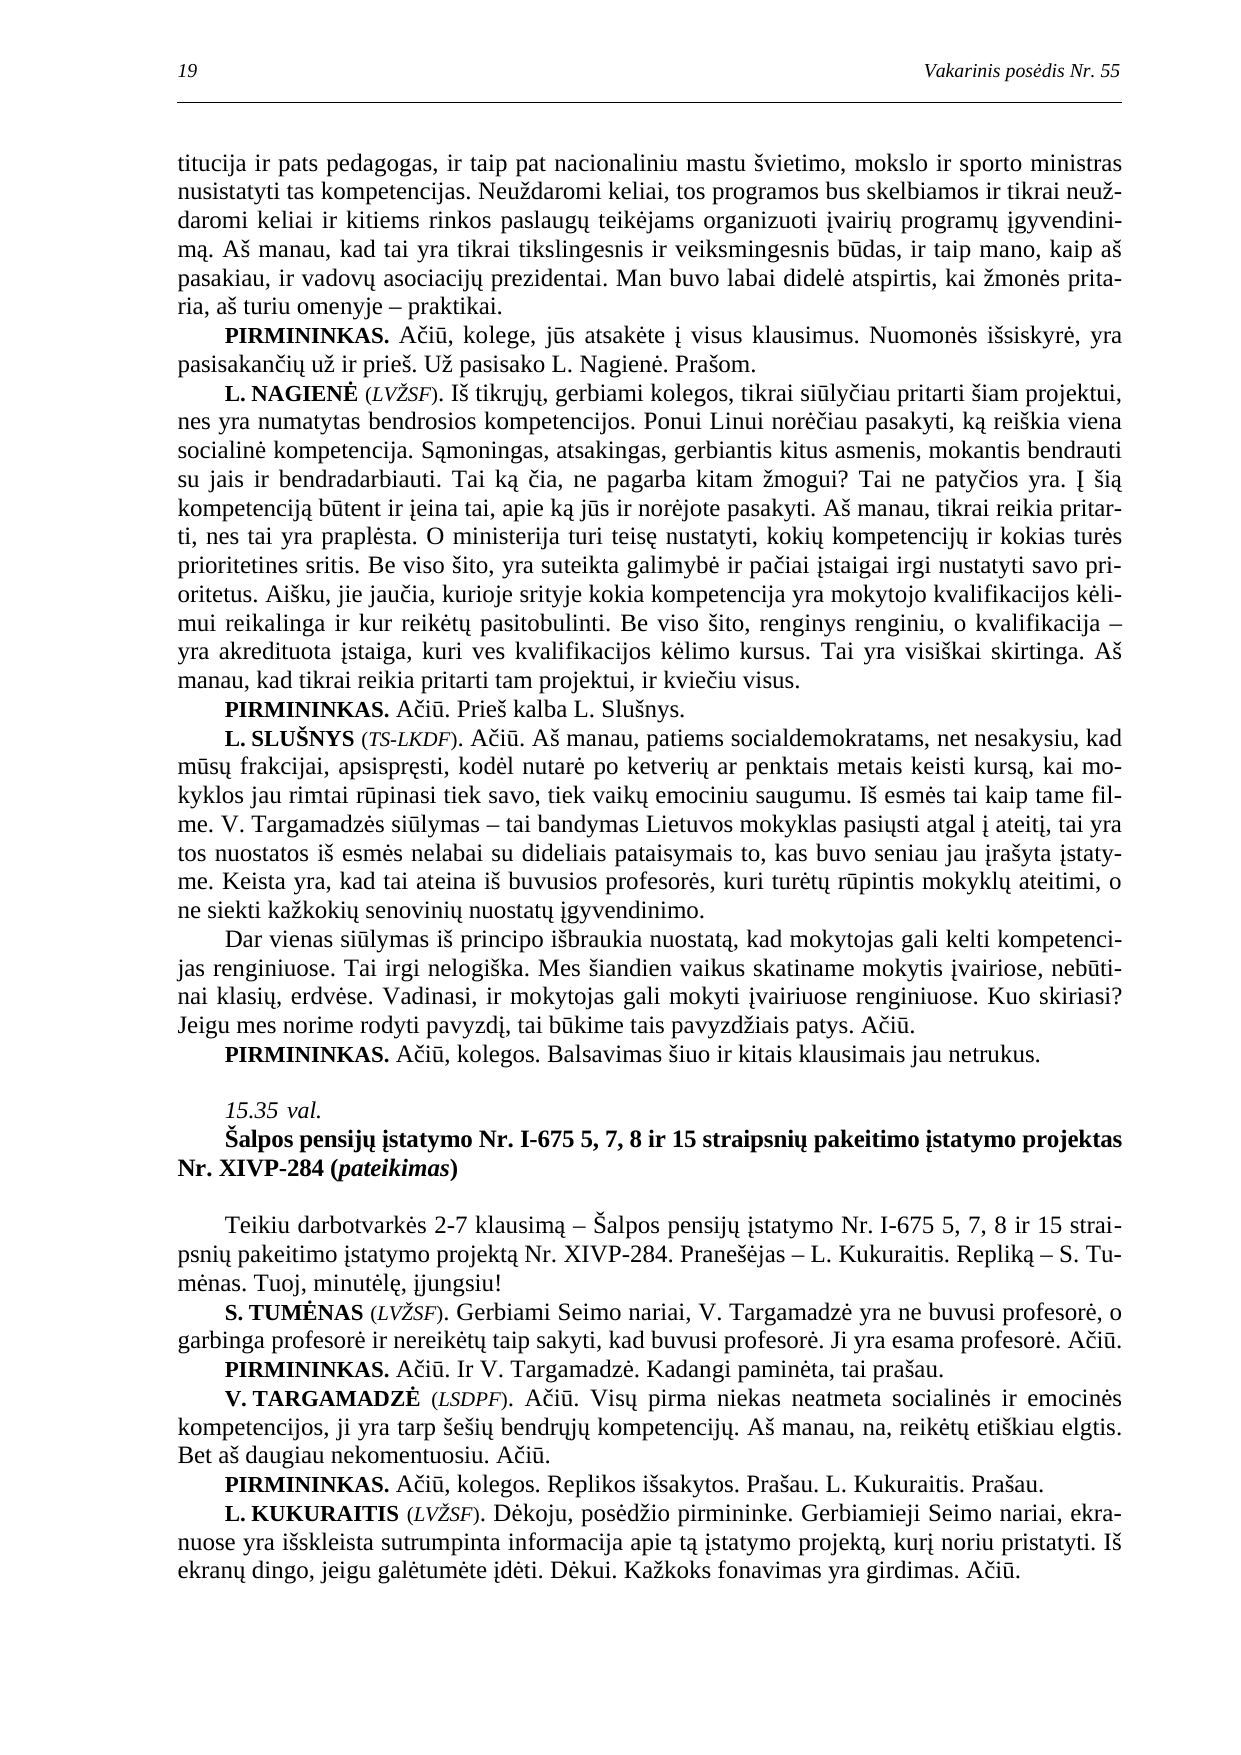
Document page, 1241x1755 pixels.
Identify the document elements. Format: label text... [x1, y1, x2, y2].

text L. NAGIENĖ (LVŽSF). Iš tik­rų­jų, ger­bia­mi ko­le­gos, tik­rai siū­ly­čiau pri­tar­ti šiam pro­jek­tui, nes yra nu­ma­ty­tas ben­dro­sios kom­pe­ten­ci­jos. Po­nui Li­nui no­rė­čiau pa­sa­ky­ti, ką reiš­kia vie­na so­cia­li­nė kom­pe­ten­ci­ja. Są­mo­nin­gas, at­sa­kin­gas, ger­bian­tis ki­tus as­me­nis, mo­kan­tis ben­drau­ti su jais ir ben­dra­dar­biau­ti. Tai ką čia, ne pa­gar­ba ki­tam žmo­gui? Tai ne pa­ty­čios yra. Į šią kom­pe­ten­ci­ją bū­tent ir įei­na tai, apie ką jūs ir no­rė­jo­te pa­sa­ky­ti. Aš ma­nau, tik­rai rei­kia pri­tar­ti, nes tai yra pra­plės­ta. O mi­nis­te­ri­ja tu­ri tei­sę nu­sta­ty­ti, ko­kių kom­pe­ten­ci­jų ir ko­kias tu­rės pri­ori­te­ti­nes sri­tis. Be vi­so ši­to, yra su­teik­ta ga­li­my­bė ir pa­čiai įstai­gai ir­gi nu­sta­ty­ti sa­vo pri­ori­te­tus. Aiš­ku, jie jau­čia, ku­rio­je sri­ty­je ko­kia kom­pe­ten­ci­ja yra mo­ky­to­jo kva­li­fi­ka­ci­jos kė­li­mui rei­ka­lin­ga ir kur rei­kė­tų pa­si­to­bu­lin­ti. Be vi­so ši­to, ren­gi­nys ren­gi­niu, o kva­li­fi­ka­ci­ja – yra ak­re­di­tuo­ta įstai­ga, ku­ri ves kva­li­fi­ka­ci­jos kė­li­mo kur­sus. Tai yra vi­siš­kai skir­tin­ga. Aš ma­nau, kad tik­rai rei­kia pri­tar­ti tam pro­jek­tui, ir kvie­čiu vi­sus. [177, 378, 1122, 694]
text S. TUMĖNAS (LVŽSF). Ger­bia­mi Sei­mo na­riai, V. Tar­ga­ma­dzė yra ne bu­vu­si pro­fe­so­rė, o gar­bin­ga pro­fe­so­rė ir ne­rei­kė­tų taip sa­ky­ti, kad bu­vu­si pro­fe­so­rė. Ji yra esa­ma pro­fe­so­rė. Ačiū. [177, 1297, 1122, 1354]
text PIRMININKAS. Ačiū, ko­le­gos. Bal­sa­vi­mas šiuo ir ki­tais klau­si­mais jau ne­tru­kus. [177, 1039, 1122, 1068]
text Dar vie­nas siū­ly­mas iš prin­ci­po iš­brau­kia nuo­sta­tą, kad mo­ky­to­jas ga­li kel­ti kom­pe­ten­ci­jas ren­gi­niuo­se. Tai ir­gi ne­lo­giš­ka. Mes šian­dien vai­kus ska­ti­na­me mo­ky­tis įvai­rio­se, ne­bū­ti­nai kla­sių, erd­vė­se. Va­di­na­si, ir mo­ky­to­jas ga­li mo­ky­ti įvai­riuo­se ren­gi­niuo­se. Kuo ski­ria­si? Jei­gu mes no­ri­me ro­dy­ti pa­vyz­dį, tai bū­ki­me tais pa­vyz­džiais pa­tys. Ačiū. [177, 924, 1122, 1039]
text L. SLUŠNYS (TS-LKDF). Ačiū. Aš ma­nau, pa­tiems so­cial­de­mok­ra­tams, net ne­sa­ky­siu, kad mū­sų frak­ci­jai, ap­si­spręs­ti, ko­dėl nu­ta­rė po ket­ve­rių ar penk­tais me­tais keis­ti kur­są, kai mo­kyk­los jau rim­tai rū­pi­na­si tiek sa­vo, tiek vai­kų emo­ci­niu sau­gu­mu. Iš es­mės tai kaip ta­me fil­me. V. Tar­ga­ma­dzės siū­ly­mas – tai ban­dy­mas Lie­tu­vos mo­kyk­las pa­siųs­ti at­gal į at­ei­tį, tai yra tos nuo­sta­tos iš es­mės ne­la­bai su di­de­liais pa­tai­sy­mais to, kas bu­vo se­niau jau įra­šy­ta įsta­ty­me. Keis­ta yra, kad tai at­ei­na iš bu­vu­sios pro­fe­so­rės, ku­ri tu­rė­tų rū­pin­tis mo­kyk­lų at­ei­ti­mi, o ne siek­ti kaž­ko­kių se­no­vi­nių nuo­sta­tų įgy­ven­di­ni­mo. [177, 723, 1122, 924]
text Šal­pos pen­si­jų įsta­ty­mo Nr. I-675 5, 7, 8 ir 15 straips­nių pa­kei­ti­mo įsta­ty­mo pro­jek­tas Nr. XIVP-284 (pa­tei­ki­mas) [177, 1124, 1122, 1182]
text ti­tu­ci­ja ir pats pe­da­go­gas, ir taip pat na­cio­na­li­niu mas­tu švie­ti­mo, moks­lo ir spor­to mi­nist­ras nu­si­sta­ty­ti tas kom­pe­ten­ci­jas. Ne­už­da­ro­mi ke­liai, tos pro­gra­mos bus skel­bia­mos ir tik­rai ne­už­da­ro­mi ke­liai ir ki­tiems rin­kos pa­slau­gų tei­kė­jams or­ga­ni­zuo­ti įvai­rių pro­gra­mų įgy­ven­di­ni­mą. Aš ma­nau, kad tai yra tik­rai tiks­lin­ges­nis ir veiks­min­ges­nis bū­das, ir taip ma­no, kaip aš pa­sa­kiau, ir va­do­vų aso­cia­ci­jų pre­zi­den­tai. Man bu­vo la­bai di­de­lė at­spir­tis, kai žmo­nės pri­ta­ria, aš tu­riu ome­ny­je – prak­ti­kai. [177, 148, 1122, 320]
text PIRMININKAS. Ačiū, ko­le­ge, jūs at­sa­kė­te į vi­sus klau­si­mus. Nuo­mo­nės iš­si­sky­rė, yra pa­si­sa­kan­čių už ir prieš. Už pa­si­sa­ko L. Na­gie­nė. Pra­šom. [177, 320, 1122, 378]
text V. TARGAMADZĖ (LSDPF). Ačiū. Vi­sų pir­ma nie­kas ne­at­me­ta so­cia­li­nės ir emo­ci­nės kom­pe­ten­ci­jos, ji yra tarp še­šių ben­drų­jų kom­pe­ten­ci­jų. Aš ma­nau, na, rei­kė­tų etiš­kiau elg­tis. Bet aš dau­giau ne­ko­men­tuo­siu. Ačiū. [177, 1383, 1122, 1469]
text 15.35 val. [224, 1096, 1122, 1124]
text PIRMININKAS. Ačiū. Ir V. Tar­ga­ma­dzė. Ka­dan­gi pa­mi­nė­ta, tai pra­šau. [177, 1354, 1122, 1383]
text PIRMININKAS. Ačiū. Prieš kal­ba L. Sluš­nys. [177, 694, 1122, 723]
text PIRMININKAS. Ačiū, ko­le­gos. Re­pli­kos iš­sa­ky­tos. Pra­šau. L. Ku­ku­rai­tis. Pra­šau. [177, 1469, 1122, 1498]
text L. KUKURAITIS (LVŽSF). Dė­ko­ju, po­sė­džio pir­mi­nin­ke. Ger­bia­mie­ji Sei­mo na­riai, ek­ra­nuo­se yra iš­skleis­ta su­trum­pin­ta in­for­ma­ci­ja apie tą įsta­ty­mo pro­jek­tą, ku­rį no­riu pri­sta­ty­ti. Iš ek­ra­nų din­go, jei­gu ga­lė­tu­mė­te įdė­ti. Dė­kui. Kaž­koks fo­na­vi­mas yra gir­di­mas. Ačiū. [177, 1498, 1122, 1584]
text Tei­kiu dar­bo­tvarkės 2-7 klau­si­mą – Šal­pos pen­si­jų įsta­ty­mo Nr. I-675 5, 7, 8 ir 15 strai­ps­nių pa­kei­ti­mo įsta­ty­mo pro­jek­tą Nr. XIVP-284. Pra­ne­šė­jas – L. Ku­ku­rai­tis. Re­pli­ką – S. Tu­mė­nas. Tuoj, mi­nu­tė­lę, įjung­siu! [177, 1210, 1122, 1297]
